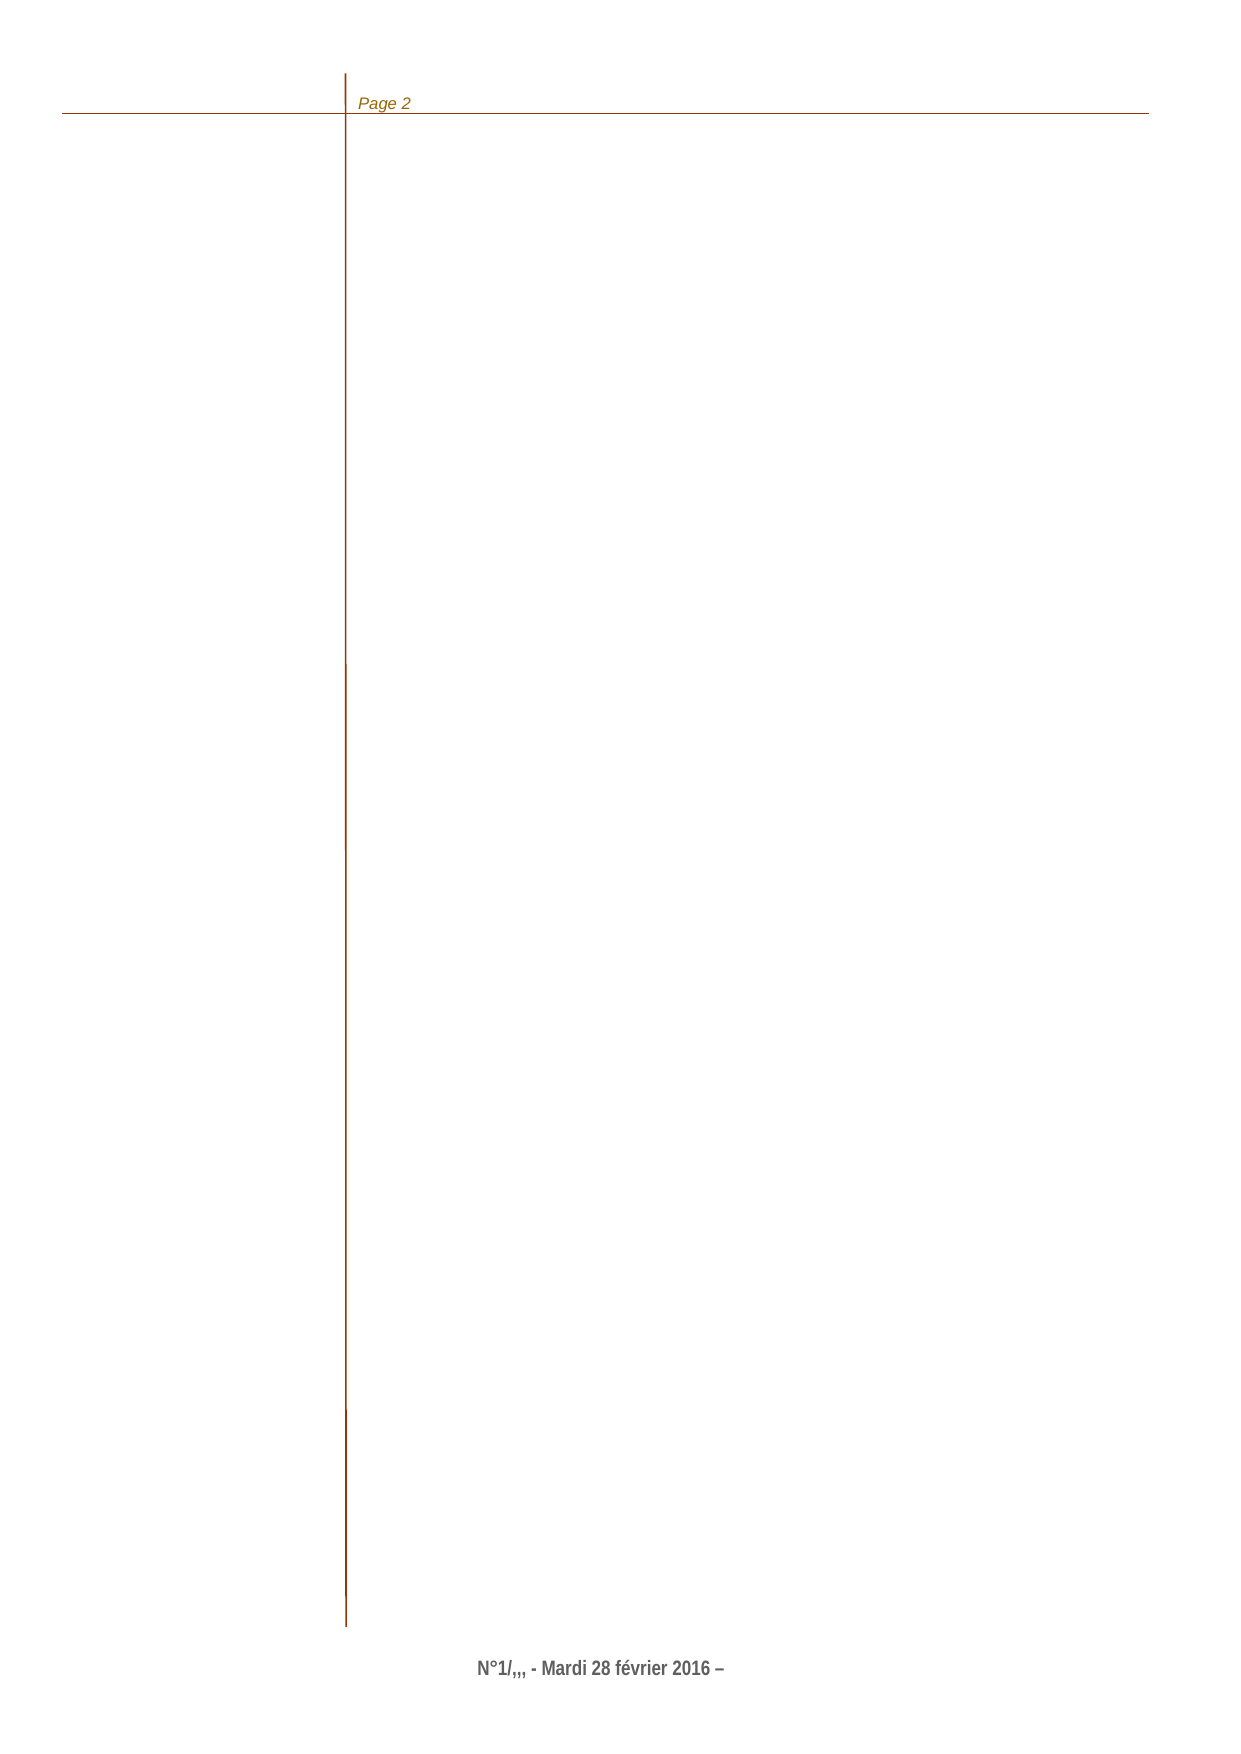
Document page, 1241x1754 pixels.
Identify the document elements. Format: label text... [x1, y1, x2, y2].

text Page 2 [358, 94, 1133, 113]
text N°1/,,, - Mardi 28 février 2016 – [55, 1656, 1147, 1680]
